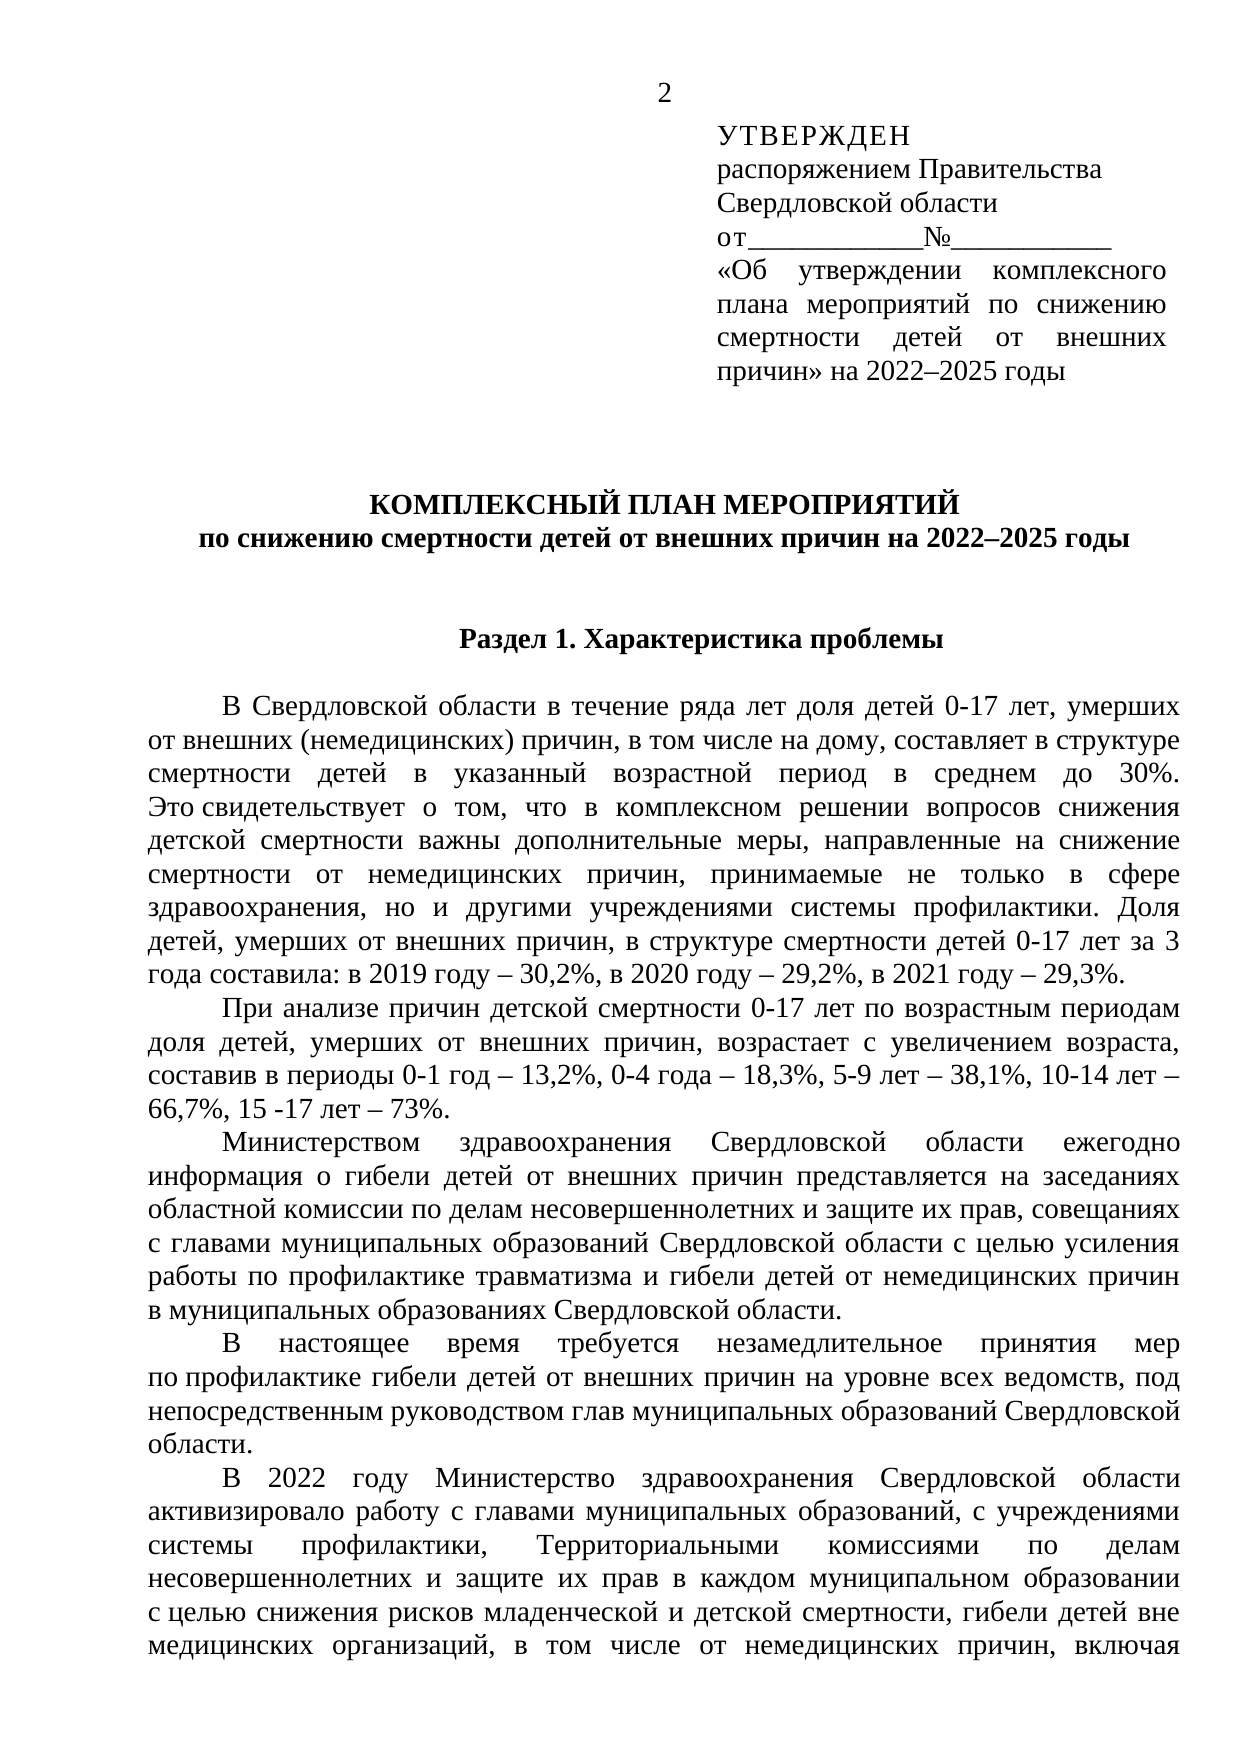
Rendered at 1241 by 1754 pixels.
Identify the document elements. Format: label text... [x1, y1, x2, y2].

text КОМПЛЕКСНЫЙ ПЛАН МЕРОПРИЯТИЙ по снижению смертности детей от внешних причин на 2022–2025 годы [148, 487, 1181, 554]
text В Свердловской области в течение ряда лет доля детей 0-17 лет, умерших от внешних (немедицинских) причин, в том числе на дому, составляет в структуре смертности детей в указанный возрастной период в среднем до 30%. Это свидетельствует о том, что в комплексном решении вопросов снижения детской смертности важны дополнительные меры, направленные на снижение смертности от немедицинских причин, принимаемые не только в сфере здравоохранения, но и другими учреждениями системы профилактики. Доля детей, умерших от внешних причин, в структуре смертности детей 0-17 лет за 3 года составила: в 2019 году – 30,2%, в 2020 году – 29,2%, в 2021 году – 29,3%. [148, 688, 1181, 990]
table_header УТВЕРЖДЕН распоряжением Правительства Свердловской области от____________№___________ «Об утверждении комплексного плана мероприятий по снижению смертности детей от внешних причин» на 2022–2025 годы [705, 118, 1178, 386]
text При анализе причин детской смертности 0-17 лет по возрастным периодам доля детей, умерших от внешних причин, возрастает с увеличением возраста, составив в периоды 0-1 год – 13,2%, 0-4 года – 18,3%, 5-9 лет – 38,1%, 10-14 лет – 66,7%, 15 -17 лет – 73%. [148, 990, 1181, 1124]
text Раздел 1. Характеристика проблемы [148, 621, 1181, 655]
text Министерством здравоохранения Свердловской области ежегодно информация о гибели детей от внешних причин представляется на заседаниях областной комиссии по делам несовершеннолетних и защите их прав, совещаниях с главами муниципальных образований Свердловской области с целью усиления работы по профилактике травматизма и гибели детей от немедицинских причин в муниципальных образованиях Свердловской области. [148, 1124, 1181, 1326]
text В настоящее время требуется незамедлительное принятия мер по профилактике гибели детей от внешних причин на уровне всех ведомств, под непосредственным руководством глав муниципальных образований Свердловской области. [148, 1326, 1181, 1460]
text В 2022 году Министерство здравоохранения Свердловской области активизировало работу с главами муниципальных образований, с учреждениями системы профилактики, Территориальными комиссиями по делам несовершеннолетних и защите их прав в каждом муниципальном образовании с целью снижения рисков младенческой и детской смертности, гибели детей вне медицинских организаций, в том числе от немедицинских причин, включая [148, 1460, 1181, 1661]
